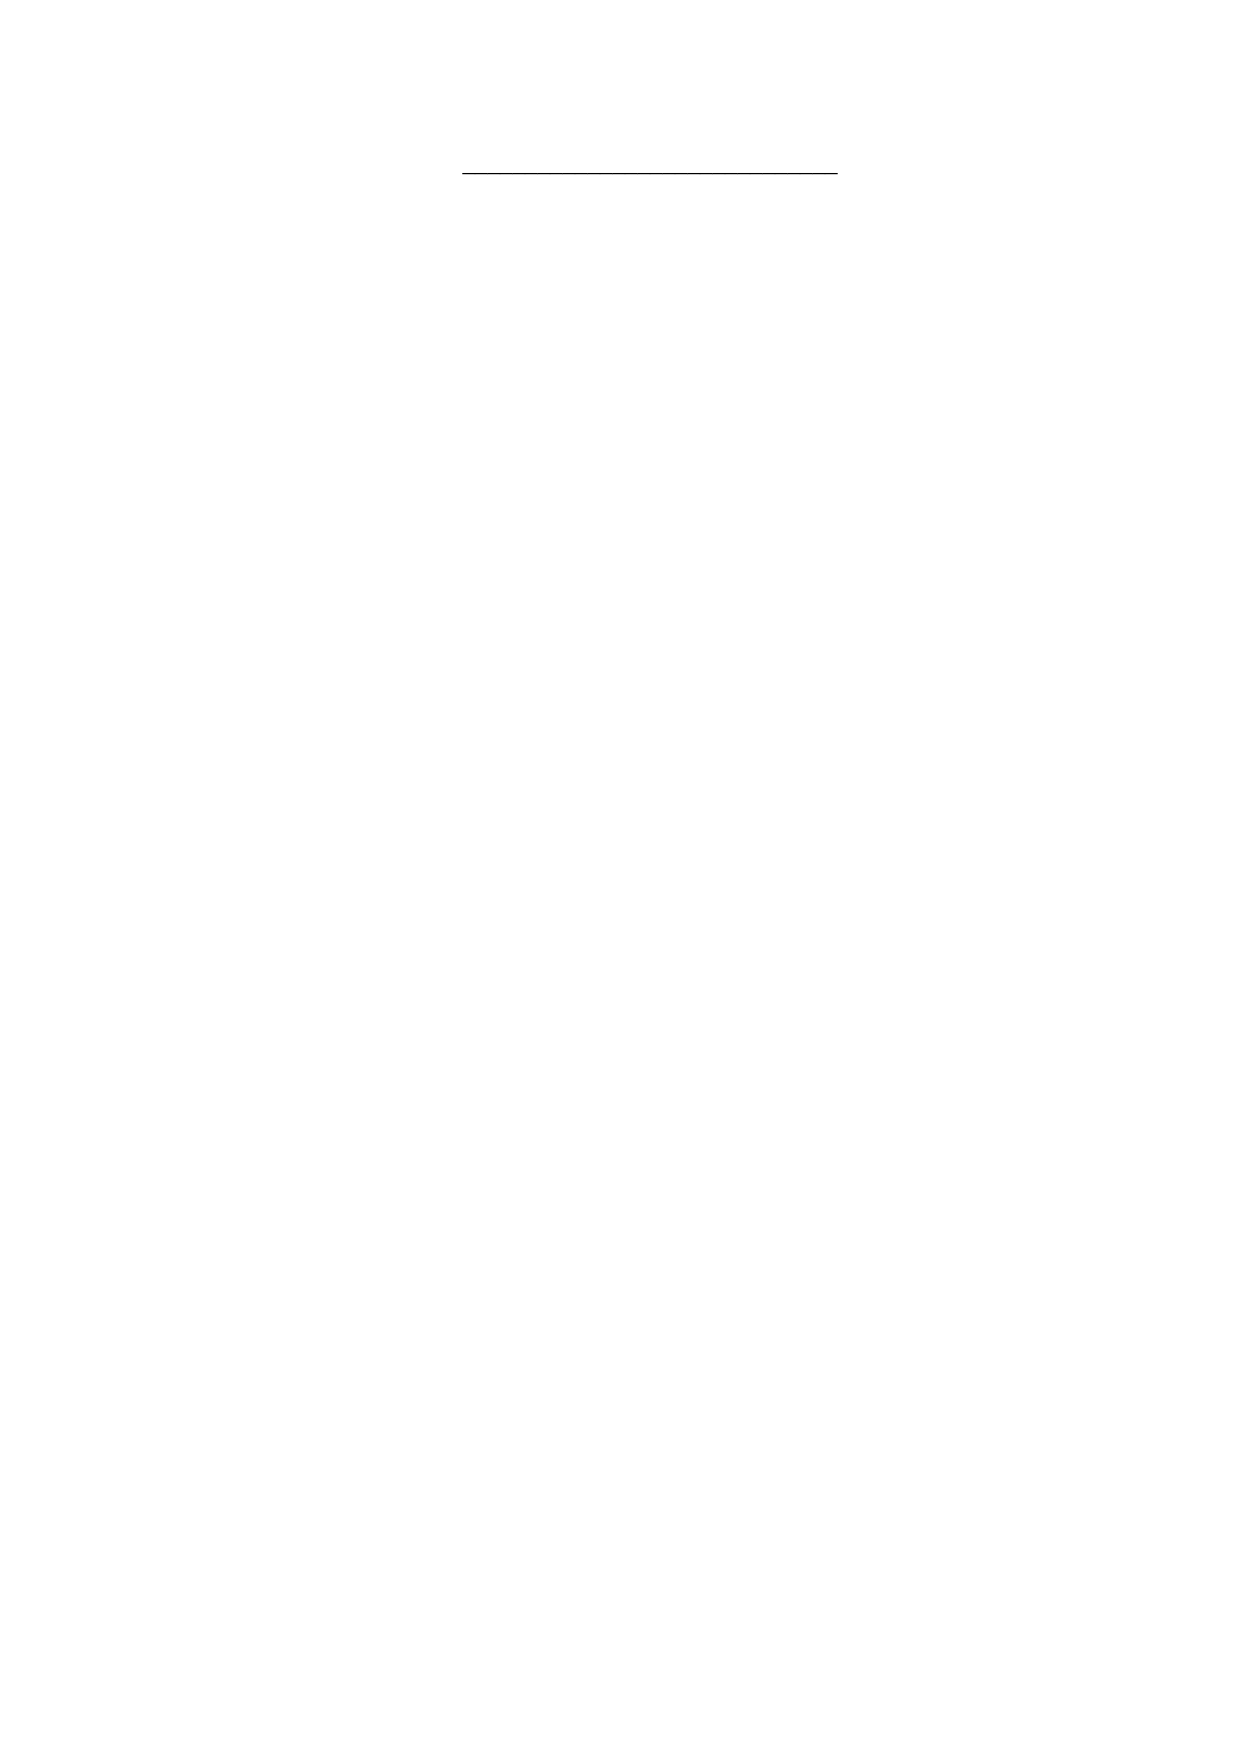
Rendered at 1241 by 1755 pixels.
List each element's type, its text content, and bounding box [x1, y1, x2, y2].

text ______________________________ [177, 148, 1122, 176]
